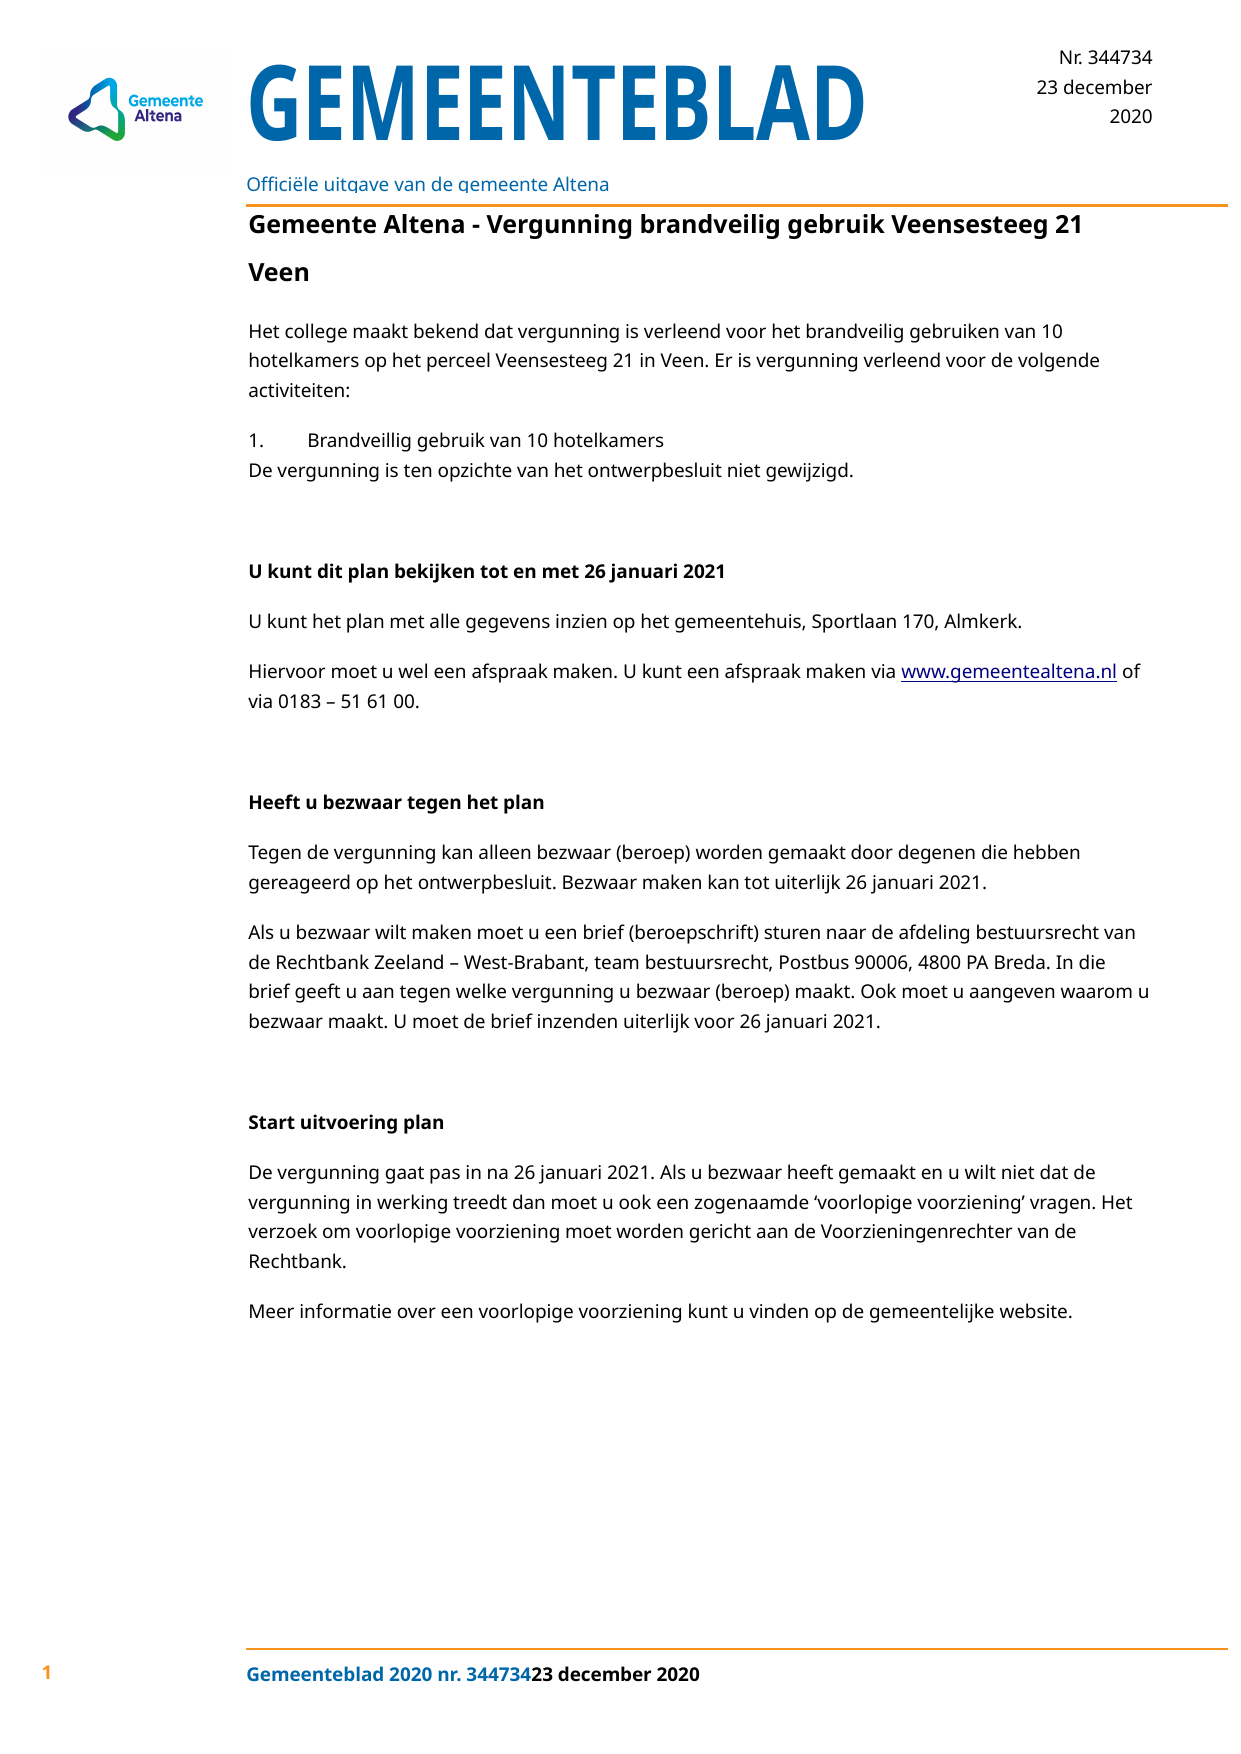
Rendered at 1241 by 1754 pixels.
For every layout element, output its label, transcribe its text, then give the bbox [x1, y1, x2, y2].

text U kunt het plan met alle gegevens inzien op het gemeentehuis, Sportlaan 170, Almkerk. [248, 608, 1152, 634]
text Tegen de vergunning kan alleen bezwaar (beroep) worden gemaakt door degenen die hebben gereageerd op het ontwerpbesluit. Bezwaar maken kan tot uiterlijk 26 januari 2021. [248, 839, 1152, 895]
list Brandveillig gebruik van 10 hotelkamers [248, 427, 1152, 453]
text Start uitvoering plan [248, 1109, 1152, 1135]
text Meer informatie over een voorlopige voorziening kunt u vinden op de gemeentelijke website. [248, 1299, 1152, 1324]
text U kunt dit plan bekijken tot en met 26 januari 2021 [248, 558, 1152, 584]
picture [41, 47, 231, 172]
text Het college maakt bekend dat vergunning is verleend voor het brandveilig gebruiken van 10 hotelkamers op het perceel Veensesteeg 21 in Veen. Er is vergunning verleend voor de volgende activiteiten: [248, 318, 1152, 403]
text De vergunning gaat pas in na 26 januari 2021. Als u bezwaar heeft gemaakt en u wilt niet dat de vergunning in werking treedt dan moet u ook een zogenaamde ‘voorlopige voorziening’ vragen. Het verzoek om voorlopige voorziening moet worden gericht aan de Voorzieningenrechter van de Rechtbank. [248, 1159, 1152, 1274]
text De vergunning is ten opzichte van het ontwerpbesluit niet gewijzigd. [248, 457, 1152, 483]
text Gemeente Altena - Vergunning brandveilig gebruik Veensesteeg 21 Veen [248, 207, 1152, 288]
text Hiervoor moet u wel een afspraak maken. U kunt een afspraak maken via www.gemeentealtena.nl of via 0183 – 51 61 00. [248, 659, 1152, 714]
text Heeft u bezwaar tegen het plan [248, 789, 1152, 815]
text Als u bezwaar wilt maken moet u een brief (beroepschrift) sturen naar de afdeling bestuursrecht van de Rechtbank Zeeland – West-Brabant, team bestuursrecht, Postbus 90006, 4800 PA Breda. In die brief geeft u aan tegen welke vergunning u bezwaar (beroep) maakt. Ook moet u aangeven waarom u bezwaar maakt. U moet de brief inzenden uiterlijk voor 26 januari 2021. [248, 919, 1152, 1034]
